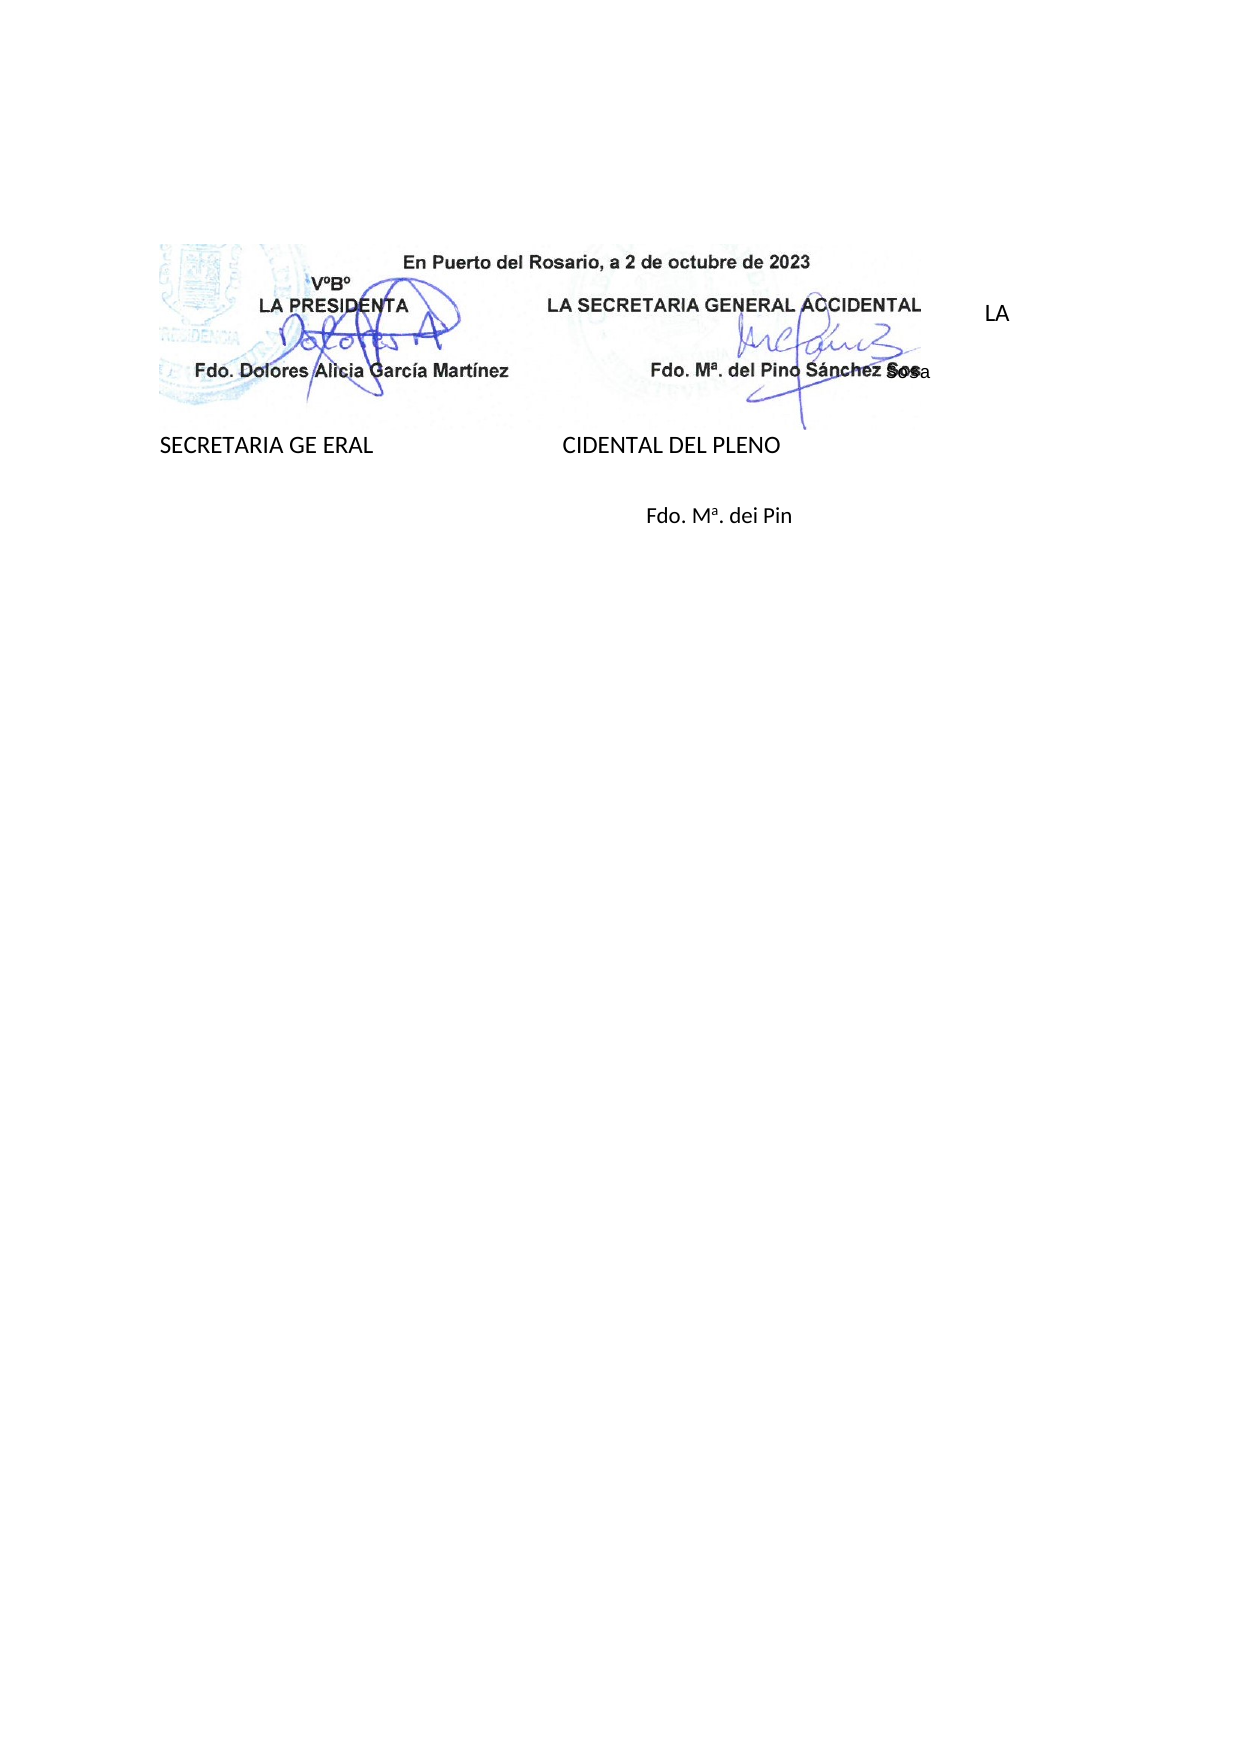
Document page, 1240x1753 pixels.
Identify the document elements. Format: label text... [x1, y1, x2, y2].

text Fdo. Ma. dei Pin [382, 501, 1056, 529]
text LA SECRETARIA GE ERAL CIDENTAL DEL PLENO [159, 297, 1056, 460]
